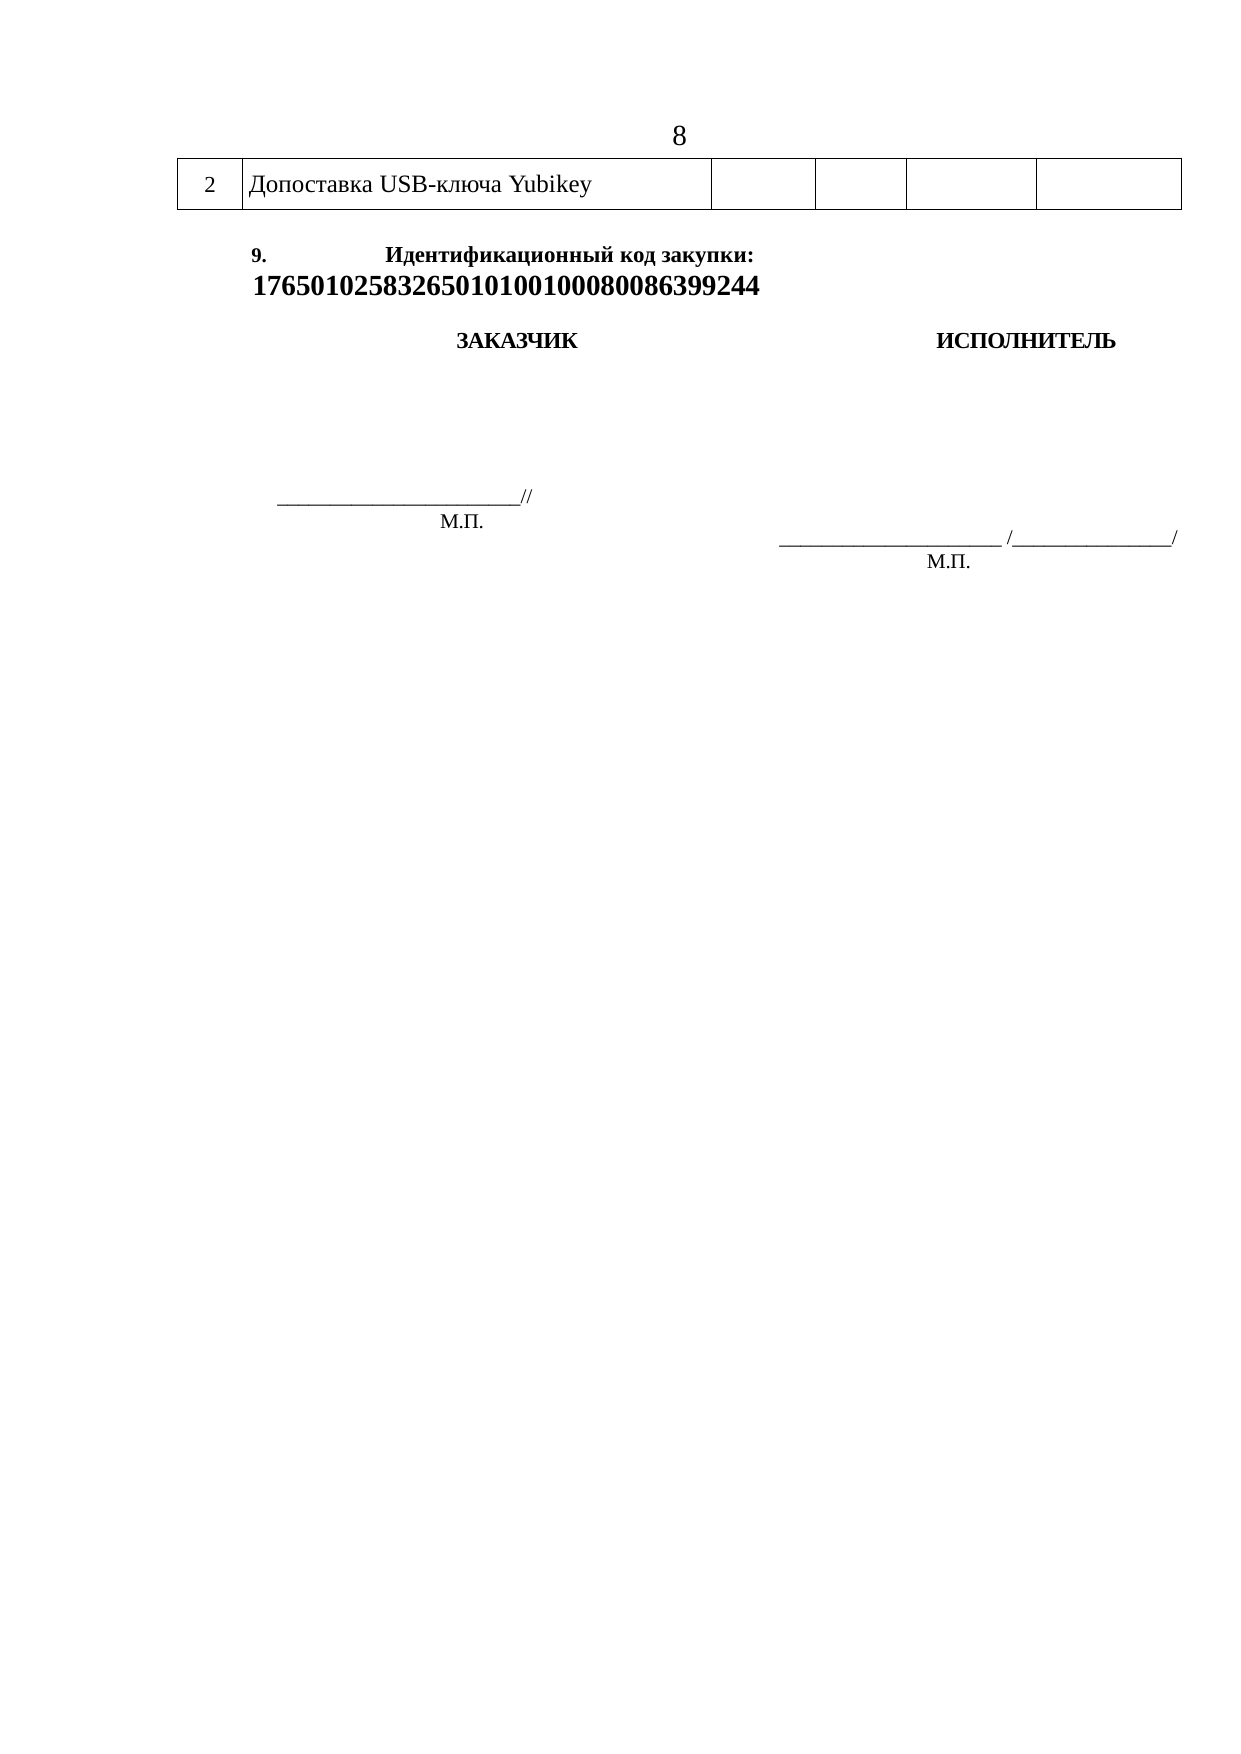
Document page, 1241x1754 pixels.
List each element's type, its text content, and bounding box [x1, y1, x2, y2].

table_header ЗАКАЗЧИК [266, 327, 768, 381]
table_cell [1037, 159, 1181, 209]
table_header ИСПОЛНИТЕЛЬ [768, 327, 1240, 381]
table_cell [712, 159, 815, 209]
table_cell _____________________ /_______________/ М.П. [768, 381, 1240, 573]
table_cell [816, 159, 906, 209]
table_cell [907, 159, 1036, 209]
list Идентификационный код закупки: 17650102583265010100100080086399244 [251, 235, 1181, 302]
table_cell 2 [178, 159, 242, 209]
table_cell Допоставка USB-ключа Yubikey [243, 159, 711, 209]
table_cell _______________________// М.П. [266, 381, 768, 573]
